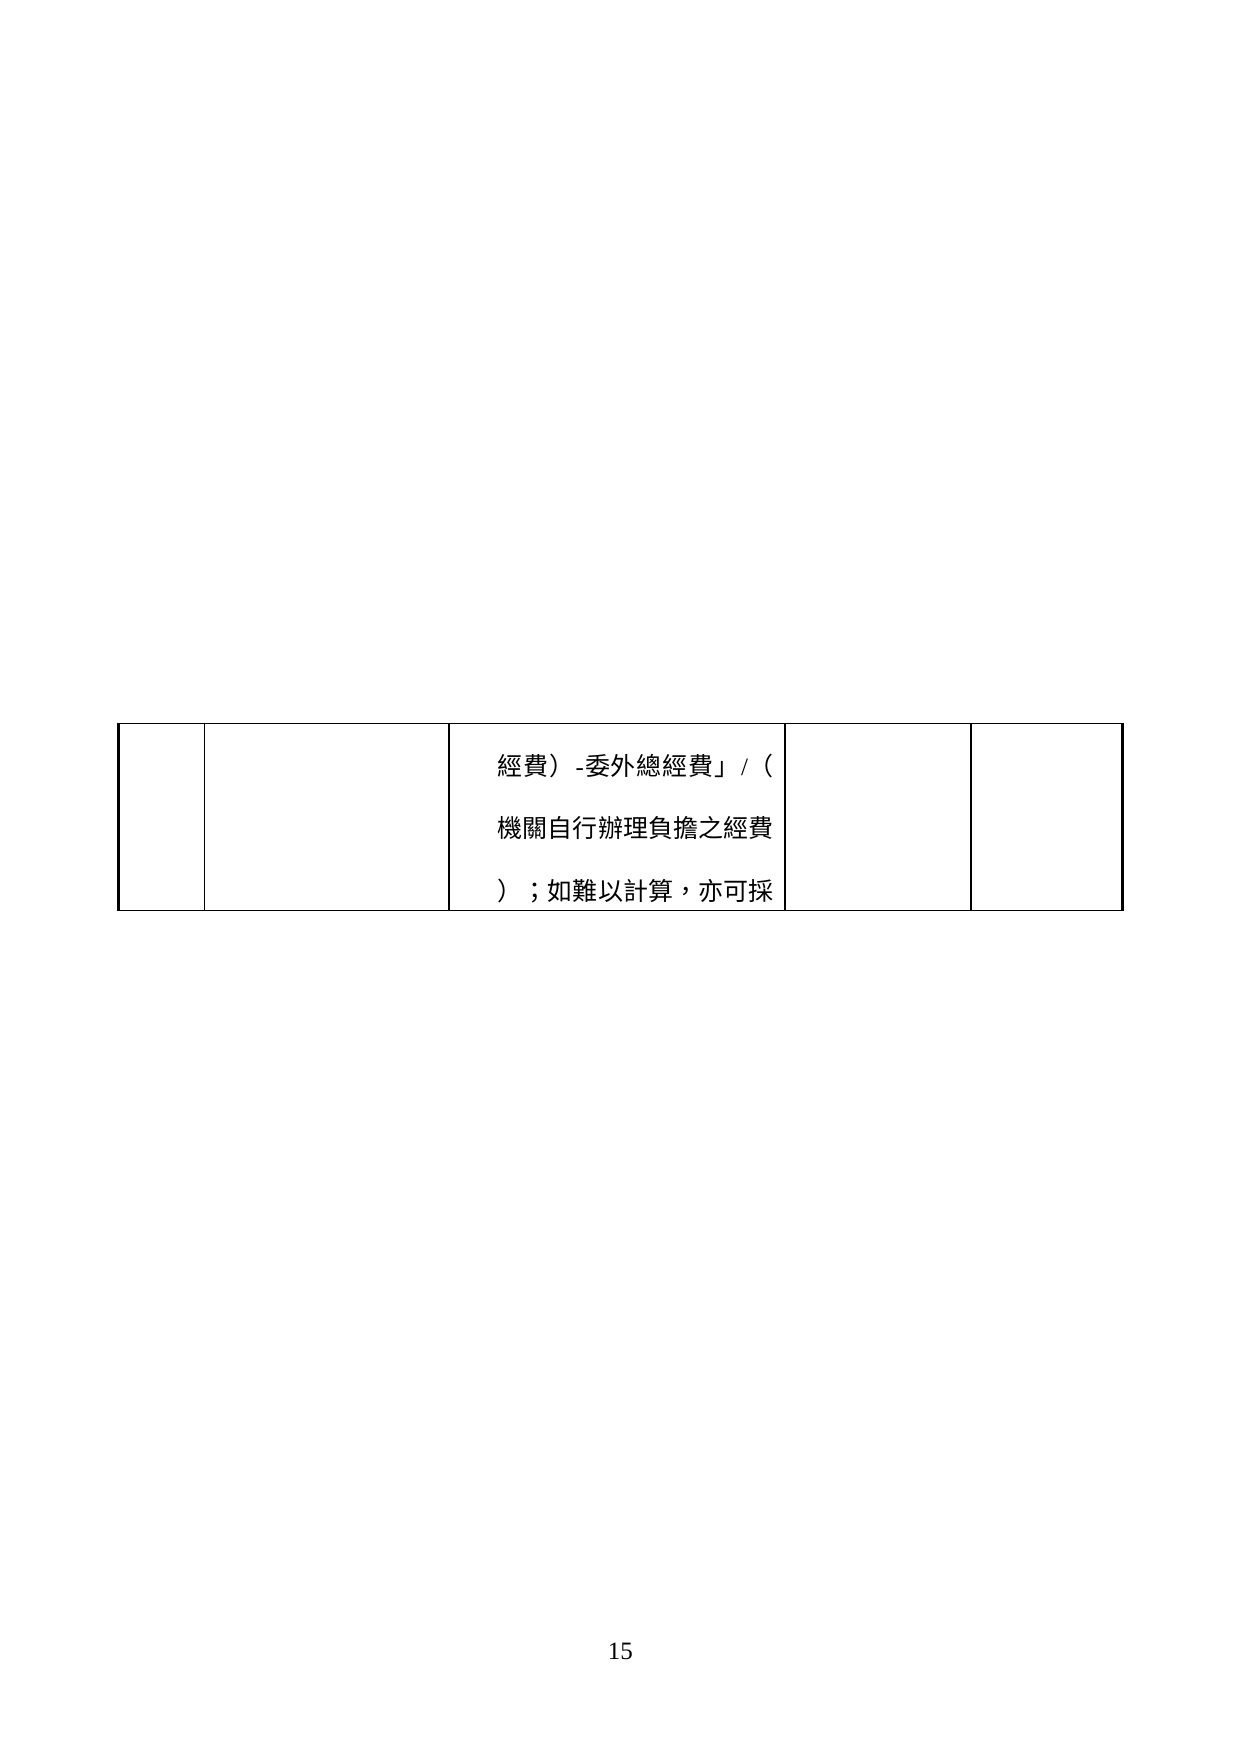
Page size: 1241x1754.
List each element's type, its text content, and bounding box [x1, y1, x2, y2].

table_cell 經費）-委外總經費」/（機關自行辦理負擔之經費）；如難以計算，亦可採 [450, 724, 784, 910]
table_cell [205, 724, 448, 910]
table_cell [972, 724, 1121, 910]
table_cell [786, 724, 970, 910]
table_cell [120, 724, 204, 910]
